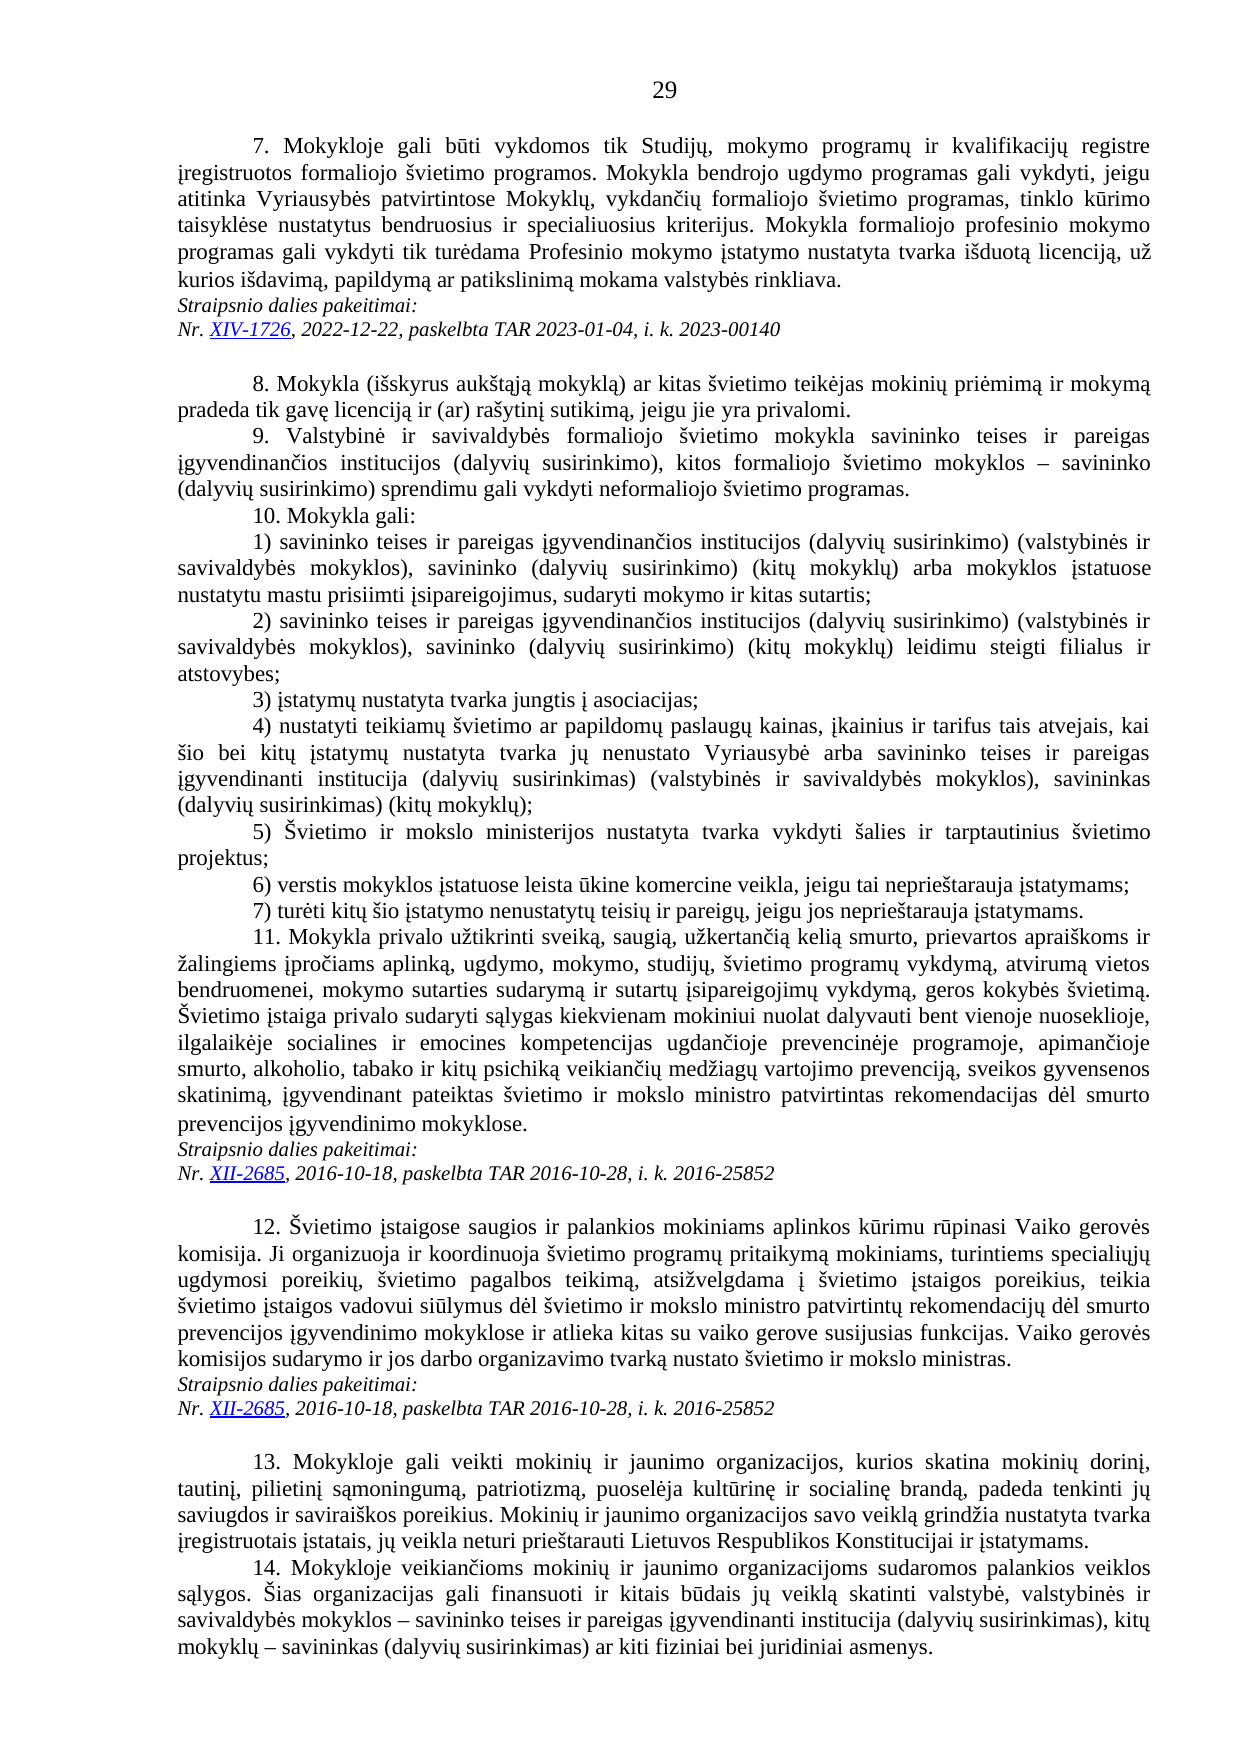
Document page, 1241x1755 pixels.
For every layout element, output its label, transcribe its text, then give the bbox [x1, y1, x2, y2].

text Straipsnio dalies pakeitimai: [177, 293, 1152, 317]
text 12. Švietimo įstaigose saugios ir palankios mokiniams aplinkos kūrimu rūpinasi Vaiko gerovės komisija. Ji organizuoja ir koordinuoja švietimo programų pritaikymą mokiniams, turintiems specialiųjų ugdymosi poreikių, švietimo pagalbos teikimą, atsižvelgdama į švietimo įstaigos poreikius, teikia švietimo įstaigos vadovui siūlymus dėl švietimo ir mokslo ministro patvirtintų rekomendacijų dėl smurto prevencijos įgyvendinimo mokyklose ir atlieka kitas su vaiko gerove susijusias funkcijas. Vaiko gerovės komisijos sudarymo ir jos darbo organizavimo tvarką nustato švietimo ir mokslo ministras. [177, 1213, 1152, 1372]
text 5) Švietimo ir mokslo ministerijos nustatyta tvarka vykdyti šalies ir tarptautinius švietimo projektus; [177, 818, 1152, 871]
text 7) turėti kitų šio įstatymo nenustatytų teisių ir pareigų, jeigu jos neprieštarauja įstatymams. [177, 897, 1152, 923]
text Straipsnio dalies pakeitimai: [177, 1372, 1152, 1396]
text 13. Mokykloje gali veikti mokinių ir jaunimo organizacijos, kurios skatina mokinių dorinį, tautinį, pilietinį sąmoningumą, patriotizmą, puoselėja kultūrinę ir socialinę brandą, padeda tenkinti jų saviugdos ir saviraiškos poreikius. Mokinių ir jaunimo organizacijos savo veiklą grindžia nustatyta tvarka įregistruotais įstatais, jų veikla neturi prieštarauti Lietuvos Respublikos Konstitucijai ir įstatymams. [177, 1448, 1152, 1554]
text Straipsnio dalies pakeitimai: [177, 1137, 1152, 1161]
text 1) savininko teises ir pareigas įgyvendinančios institucijos (dalyvių susirinkimo) (valstybinės ir savivaldybės mokyklos), savininko (dalyvių susirinkimo) (kitų mokyklų) arba mokyklos įstatuose nustatytu mastu prisiimti įsipareigojimus, sudaryti mokymo ir kitas sutartis; [177, 528, 1152, 607]
text 2) savininko teises ir pareigas įgyvendinančios institucijos (dalyvių susirinkimo) (valstybinės ir savivaldybės mokyklos), savininko (dalyvių susirinkimo) (kitų mokyklų) leidimu steigti filialus ir atstovybes; [177, 607, 1152, 686]
text 7. Mokykloje gali būti vykdomos tik Studijų, mokymo programų ir kvalifikacijų registre įregistruotos formaliojo švietimo programos. Mokykla bendrojo ugdymo programas gali vykdyti, jeigu atitinka Vyriausybės patvirtintose Mokyklų, vykdančių formaliojo švietimo programas, tinklo kūrimo taisyklėse nustatytus bendruosius ir specialiuosius kriterijus. Mokykla formaliojo profesinio mokymo programas gali vykdyti tik turėdama Profesinio mokymo įstatymo nustatyta tvarka išduotą licenciją, už kurios išdavimą, papildymą ar patikslinimą mokama valstybės rinkliava. [177, 132, 1152, 293]
text 11. Mokykla privalo užtikrinti sveiką, saugią, užkertančią kelią smurto, prievartos apraiškoms ir žalingiems įpročiams aplinką, ugdymo, mokymo, studijų, švietimo programų vykdymą, atvirumą vietos bendruomenei, mokymo sutarties sudarymą ir sutartų įsipareigojimų vykdymą, geros kokybės švietimą. Švietimo įstaiga privalo sudaryti sąlygas kiekvienam mokiniui nuolat dalyvauti bent vienoje nuoseklioje, ilgalaikėje socialines ir emocines kompetencijas ugdančioje prevencinėje programoje, apimančioje smurto, alkoholio, tabako ir kitų psichiką veikiančių medžiagų vartojimo prevenciją, sveikos gyvensenos skatinimą, įgyvendinant pateiktas švietimo ir mokslo ministro patvirtintas rekomendacijas dėl smurto prevencijos įgyvendinimo mokyklose. [177, 923, 1152, 1137]
text 4) nustatyti teikiamų švietimo ar papildomų paslaugų kainas, įkainius ir tarifus tais atvejais, kai šio bei kitų įstatymų nustatyta tvarka jų nenustato Vyriausybė arba savininko teises ir pareigas įgyvendinanti institucija (dalyvių susirinkimas) (valstybinės ir savivaldybės mokyklos), savininkas (dalyvių susirinkimas) (kitų mokyklų); [177, 712, 1152, 818]
text Nr. XII-2685, 2016-10-18, paskelbta TAR 2016-10-28, i. k. 2016-25852 [177, 1396, 1152, 1420]
text 14. Mokykloje veikiančioms mokinių ir jaunimo organizacijoms sudaromos palankios veiklos sąlygos. Šias organizacijas gali finansuoti ir kitais būdais jų veiklą skatinti valstybė, valstybinės ir savivaldybės mokyklos – savininko teises ir pareigas įgyvendinanti institucija (dalyvių susirinkimas), kitų mokyklų – savininkas (dalyvių susirinkimas) ar kiti fiziniai bei juridiniai asmenys. [177, 1554, 1152, 1659]
text 10. Mokykla gali: [177, 502, 1152, 528]
text Nr. XII-2685, 2016-10-18, paskelbta TAR 2016-10-28, i. k. 2016-25852 [177, 1161, 1152, 1185]
text 8. Mokykla (išskyrus aukštąją mokyklą) ar kitas švietimo teikėjas mokinių priėmimą ir mokymą pradeda tik gavę licenciją ir (ar) rašytinį sutikimą, jeigu jie yra privalomi. [177, 370, 1152, 423]
text Nr. XIV-1726, 2022-12-22, paskelbta TAR 2023-01-04, i. k. 2023-00140 [177, 317, 1152, 341]
text 3) įstatymų nustatyta tvarka jungtis į asociacijas; [177, 686, 1152, 712]
text 6) verstis mokyklos įstatuose leista ūkine komercine veikla, jeigu tai neprieštarauja įstatymams; [177, 871, 1152, 897]
text 9. Valstybinė ir savivaldybės formaliojo švietimo mokykla savininko teises ir pareigas įgyvendinančios institucijos (dalyvių susirinkimo), kitos formaliojo švietimo mokyklos – savininko (dalyvių susirinkimo) sprendimu gali vykdyti neformaliojo švietimo programas. [177, 423, 1152, 502]
